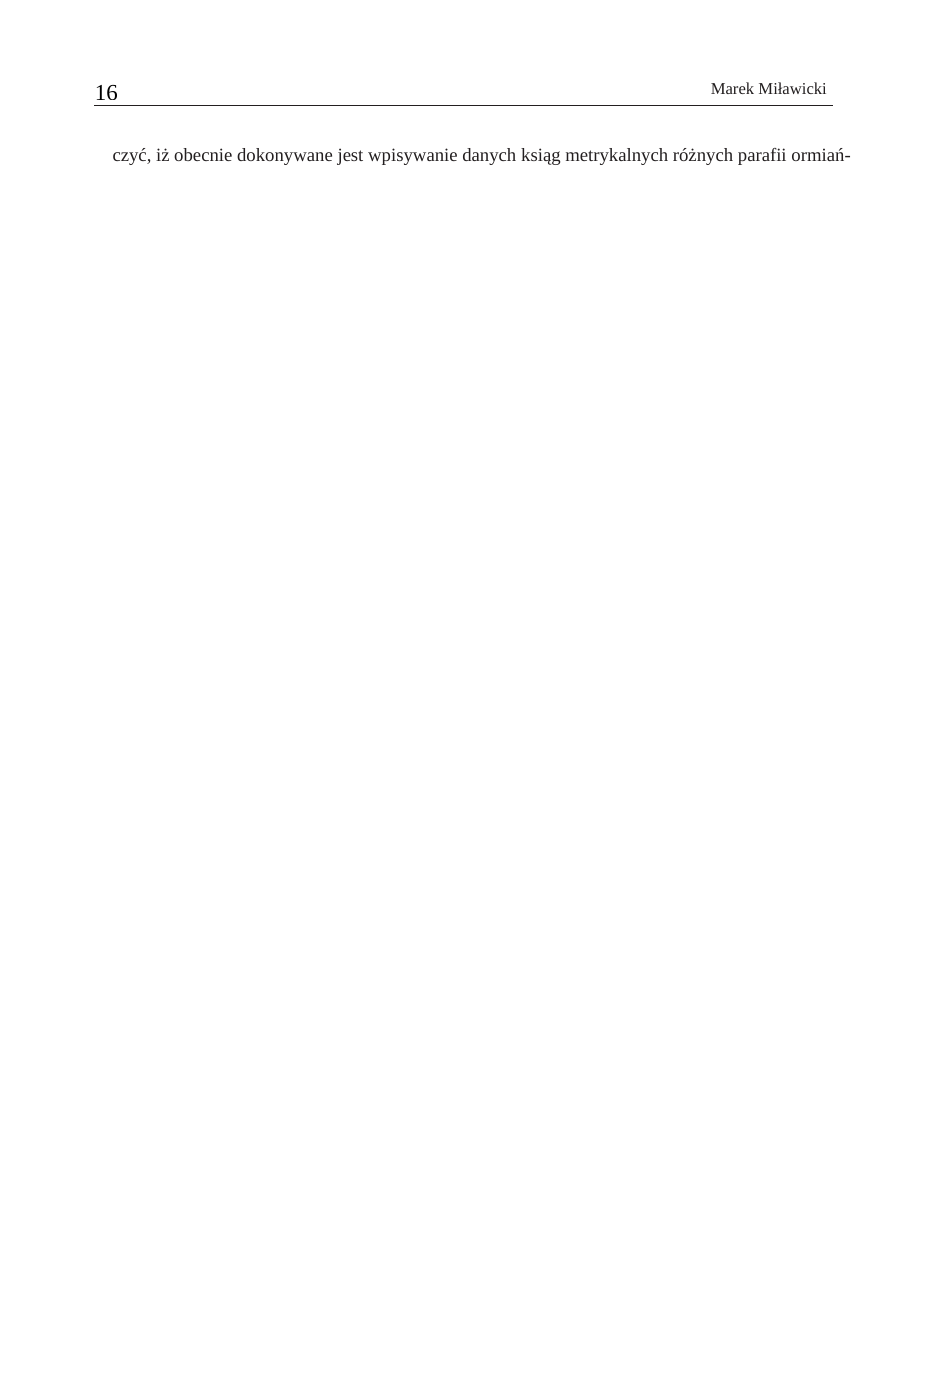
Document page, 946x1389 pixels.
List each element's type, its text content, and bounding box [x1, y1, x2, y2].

text czyć, iż obecnie dokonywane jest wpisywanie danych ksiąg metrykalnych różnych parafii ormiań- [112, 144, 861, 166]
